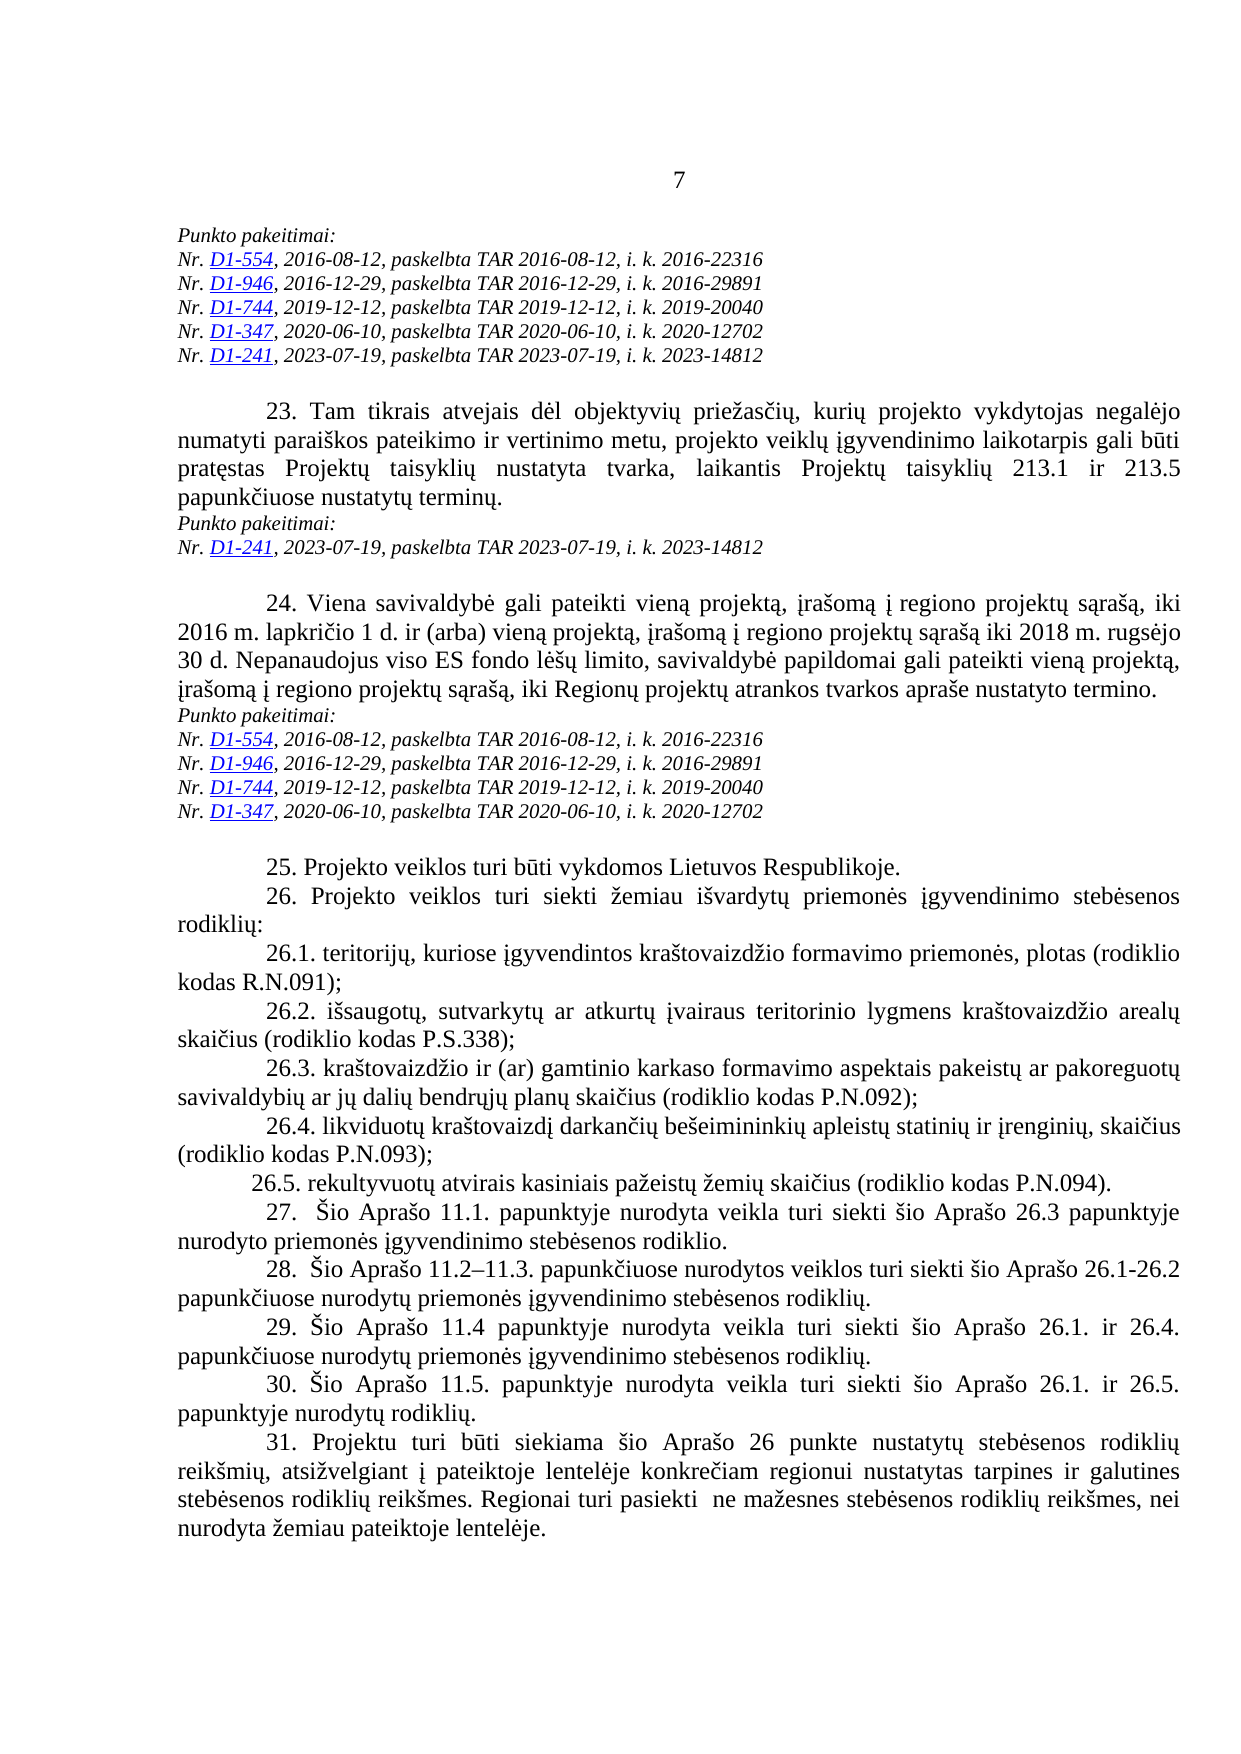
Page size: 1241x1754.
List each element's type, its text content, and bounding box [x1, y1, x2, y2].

text Nr. D1-241, 2023-07-19, paskelbta TAR 2023-07-19, i. k. 2023-14812 [177, 343, 1181, 367]
text 26. Projekto veiklos turi siekti žemiau išvardytų priemonės įgyvendinimo stebėsenos rodiklių: [177, 881, 1181, 938]
text Punkto pakeitimai: [177, 703, 1181, 727]
text Nr. D1-554, 2016-08-12, paskelbta TAR 2016-08-12, i. k. 2016-22316 [177, 247, 1181, 271]
text 23. Tam tikrais atvejais dėl objektyvių priežasčių, kurių projekto vykdytojas negalėjo numatyti paraiškos pateikimo ir vertinimo metu, projekto veiklų įgyvendinimo laikotarpis gali būti pratęstas Projektų taisyklių nustatyta tvarka, laikantis Projektų taisyklių 213.1 ir 213.5 papunkčiuose nustatytų terminų. [177, 396, 1181, 511]
text Nr. D1-946, 2016-12-29, paskelbta TAR 2016-12-29, i. k. 2016-29891 [177, 271, 1181, 295]
text 26.3. kraštovaizdžio ir (ar) gamtinio karkaso formavimo aspektais pakeistų ar pakoreguotų savivaldybių ar jų dalių bendrųjų planų skaičius (rodiklio kodas P.N.092); [177, 1053, 1181, 1111]
text Nr. D1-744, 2019-12-12, paskelbta TAR 2019-12-12, i. k. 2019-20040 [177, 295, 1181, 319]
text Nr. D1-241, 2023-07-19, paskelbta TAR 2023-07-19, i. k. 2023-14812 [177, 535, 1181, 559]
text Punkto pakeitimai: [177, 511, 1181, 535]
text Nr. D1-347, 2020-06-10, paskelbta TAR 2020-06-10, i. k. 2020-12702 [177, 319, 1181, 343]
text 27. Šio Aprašo 11.1. papunktyje nurodyta veikla turi siekti šio Aprašo 26.3 papunktyje nurodyto priemonės įgyvendinimo stebėsenos rodiklio. [177, 1197, 1181, 1254]
text 28. Šio Aprašo 11.2–11.3. papunkčiuose nurodytos veiklos turi siekti šio Aprašo 26.1-26.2 papunkčiuose nurodytų priemonės įgyvendinimo stebėsenos rodiklių. [177, 1254, 1181, 1312]
text 26.2. išsaugotų, sutvarkytų ar atkurtų įvairaus teritorinio lygmens kraštovaizdžio arealų skaičius (rodiklio kodas P.S.338); [177, 996, 1181, 1053]
text 24. Viena savivaldybė gali pateikti vieną projektą, įrašomą į regiono projektų sąrašą, iki 2016 m. lapkričio 1 d. ir (arba) vieną projektą, įrašomą į regiono projektų sąrašą iki 2018 m. rugsėjo 30 d. Nepanaudojus viso ES fondo lėšų limito, savivaldybė papildomai gali pateikti vieną projektą, įrašomą į regiono projektų sąrašą, iki Regionų projektų atrankos tvarkos apraše nustatyto termino. [177, 588, 1181, 703]
text Nr. D1-744, 2019-12-12, paskelbta TAR 2019-12-12, i. k. 2019-20040 [177, 775, 1181, 799]
text 26.5. rekultyvuotų atvirais kasiniais pažeistų žemių skaičius (rodiklio kodas P.N.094). [251, 1168, 1181, 1197]
text 29. Šio Aprašo 11.4 papunktyje nurodyta veikla turi siekti šio Aprašo 26.1. ir 26.4. papunkčiuose nurodytų priemonės įgyvendinimo stebėsenos rodiklių. [177, 1312, 1181, 1369]
text Nr. D1-347, 2020-06-10, paskelbta TAR 2020-06-10, i. k. 2020-12702 [177, 799, 1181, 823]
text Punkto pakeitimai: [177, 223, 1181, 247]
text 30. Šio Aprašo 11.5. papunktyje nurodyta veikla turi siekti šio Aprašo 26.1. ir 26.5. papunktyje nurodytų rodiklių. [177, 1369, 1181, 1427]
text Nr. D1-946, 2016-12-29, paskelbta TAR 2016-12-29, i. k. 2016-29891 [177, 751, 1181, 775]
text 25. Projekto veiklos turi būti vykdomos Lietuvos Respublikoje. [177, 852, 1181, 881]
text 26.4. likviduotų kraštovaizdį darkančių bešeimininkių apleistų statinių ir įrenginių, skaičius (rodiklio kodas P.N.093); [177, 1111, 1181, 1168]
text 31. Projektu turi būti siekiama šio Aprašo 26 punkte nustatytų stebėsenos rodiklių reikšmių, atsižvelgiant į pateiktoje lentelėje konkrečiam regionui nustatytas tarpines ir galutines stebėsenos rodiklių reikšmes. Regionai turi pasiekti ne mažesnes stebėsenos rodiklių reikšmes, nei nurodyta žemiau pateiktoje lentelėje. [177, 1427, 1181, 1542]
text Nr. D1-554, 2016-08-12, paskelbta TAR 2016-08-12, i. k. 2016-22316 [177, 727, 1181, 751]
text 26.1. teritorijų, kuriose įgyvendintos kraštovaizdžio formavimo priemonės, plotas (rodiklio kodas R.N.091); [177, 938, 1181, 996]
